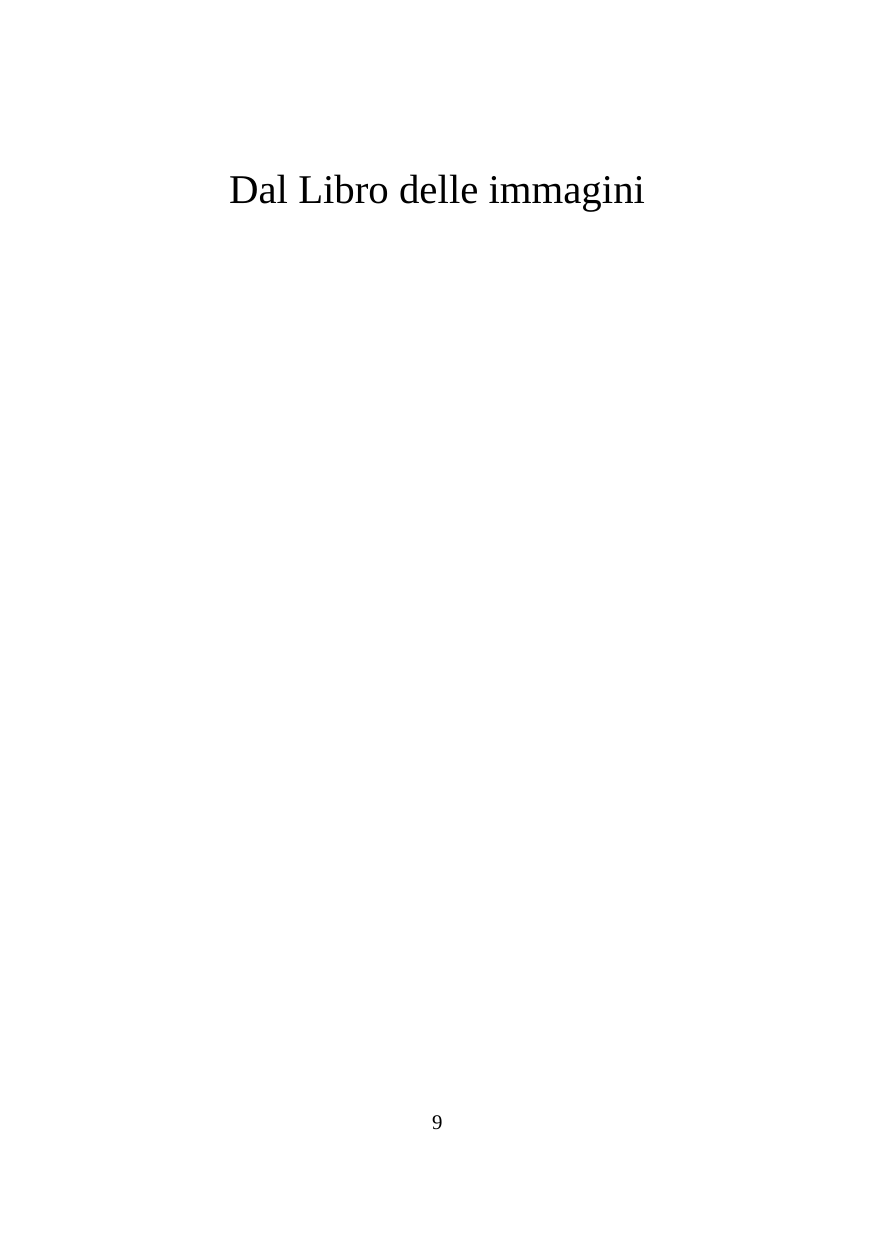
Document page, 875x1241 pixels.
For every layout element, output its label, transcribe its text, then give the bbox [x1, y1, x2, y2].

subtitle Dal Libro delle immagini [106, 165, 768, 212]
